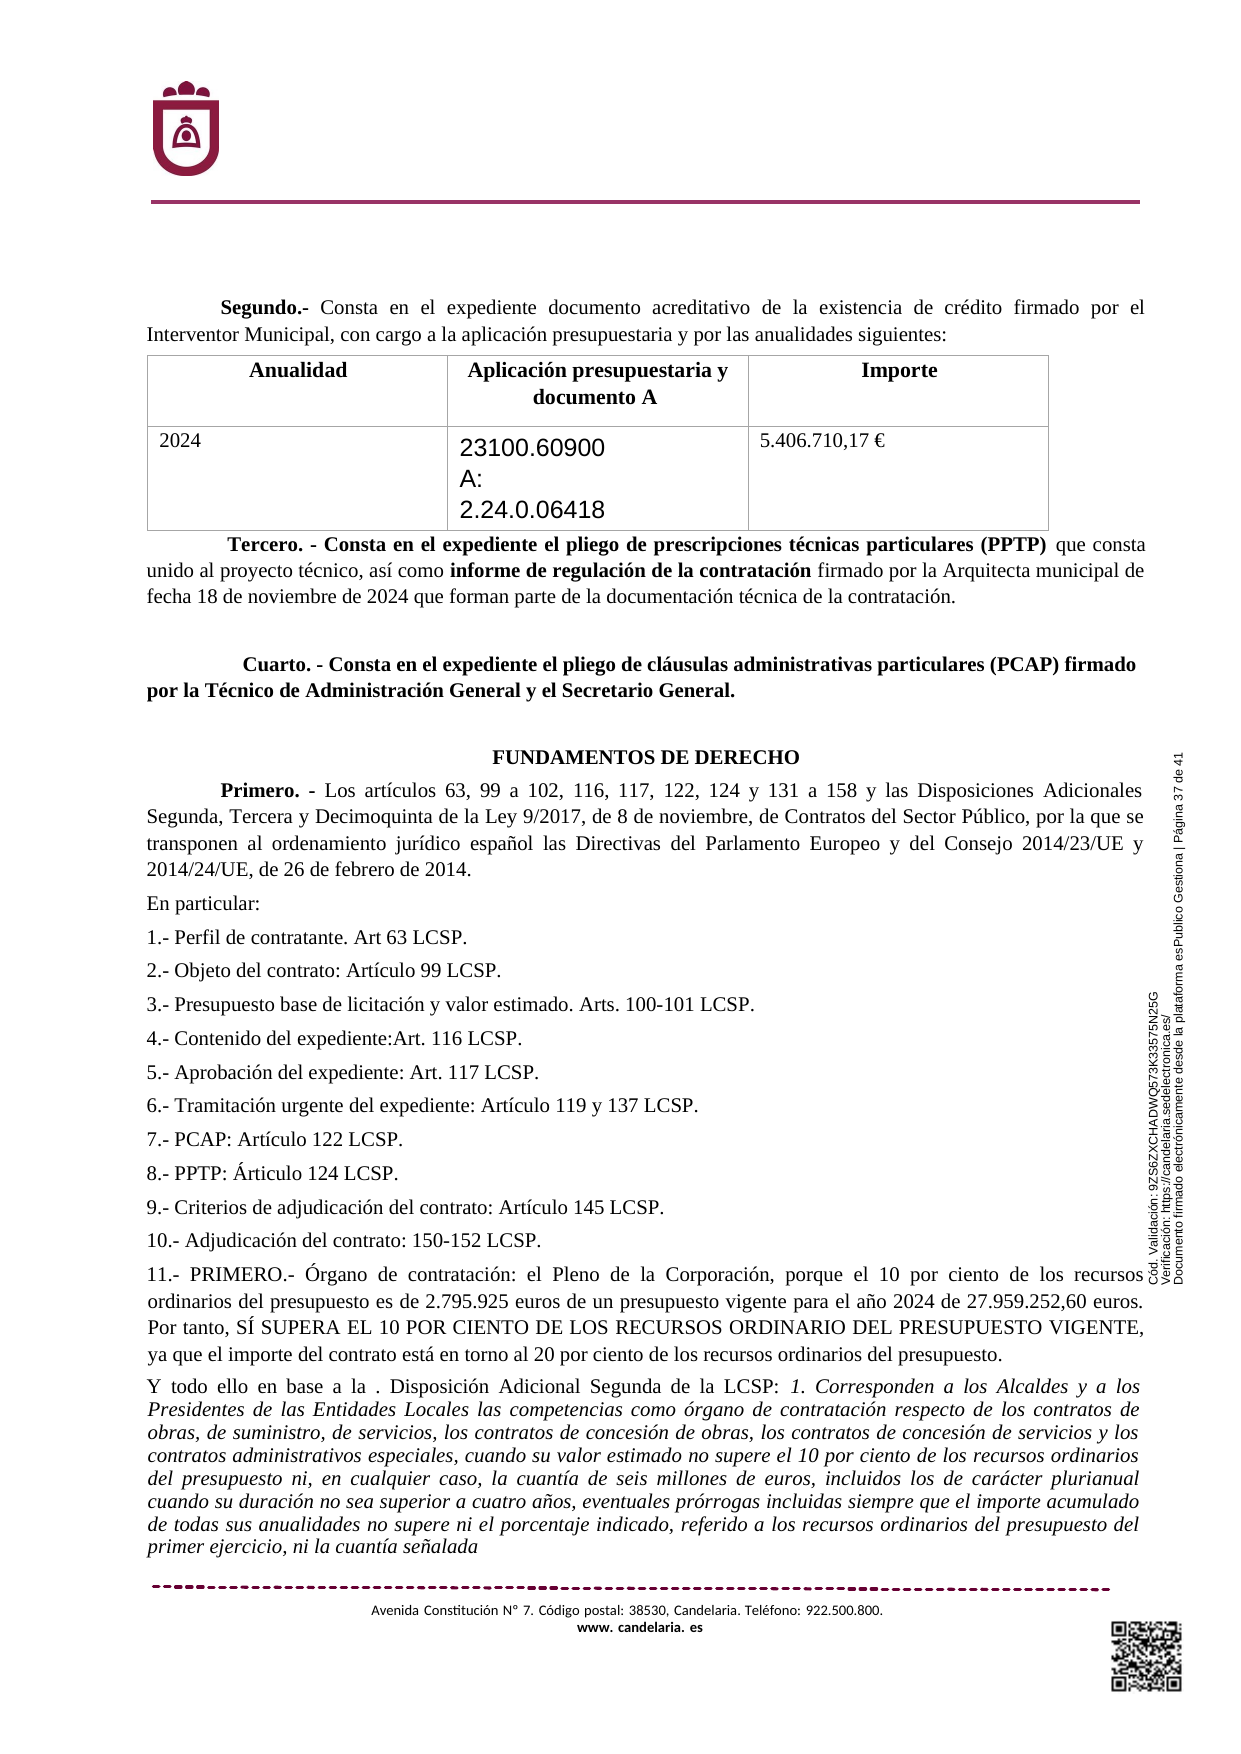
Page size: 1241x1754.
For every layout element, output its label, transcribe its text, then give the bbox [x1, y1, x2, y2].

text por la Técnico de Administración General y el Secretario General. [147, 677, 1146, 702]
table_cell [222, 427, 447, 530]
text Cuarto. - Consta en el expediente el pliego de cláusulas administrativas particulares (PCAP) firmado [122, 652, 1142, 676]
text 5.- Aprobación del expediente: Art. 117 LCSP. [146, 1060, 1146, 1084]
text 7.- PCAP: Artículo 122 LCSP. [146, 1127, 1146, 1151]
text Tercero. - Consta en el expediente el pliego de prescripciones técnicas particulares (PPTP) que consta unido al proyecto técnico, así como informe de regulación de la contratación firmado por la Arquitecta municipal de fecha 18 de noviembre de 2024 que forman parte de la documentación técnica de la contratación. [146, 531, 1146, 608]
text 4.- Contenido del expediente:Art. 116 LCSP. [146, 1026, 1146, 1050]
table_header [148, 356, 222, 426]
table_cell 5.406.710,17 € [749, 427, 1048, 530]
text 2.- Objeto del contrato: Artículo 99 LCSP. [146, 958, 1146, 982]
subtitle FUNDAMENTOS DE DERECHO [147, 744, 1146, 769]
text 3.- Presupuesto base de licitación y valor estimado. Arts. 100-101 LCSP. [146, 992, 1146, 1016]
text 1.- Perfil de contratante. Art 63 LCSP. [146, 925, 1146, 949]
table_cell 2024 [148, 427, 222, 530]
text En particular: [146, 891, 1146, 915]
text 9.- Criterios de adjudicación del contrato: Artículo 145 LCSP. [146, 1195, 1146, 1219]
table_header Anualidad [222, 356, 447, 426]
table_header Importe [749, 356, 1048, 426]
text Segundo.- Consta en el expediente documento acreditativo de la existencia de crédito firmado por el Interventor Municipal, con cargo a la aplicación presupuestaria y por las anualidades siguientes: [146, 295, 1146, 346]
text Y todo ello en base a la . Disposición Adicional Segunda de la LCSP: 1. Corresponden a los Alcaldes y a los Presidentes de las Entidades Locales las competencias como órgano de contratación respecto de los contratos de obras, de suministro, de servicios, los contratos de concesión de obras, los contratos de concesión de servicios y los contratos administrativos especiales, cuando su valor estimado no supere el 10 por ciento de los recursos ordinarios del presupuesto ni, en cualquier caso, la cuantía de seis millones de euros, incluidos los de carácter plurianual cuando su duración no sea superior a cuatro años, eventuales prórrogas incluidas siempre que el importe acumulado de todas sus anualidades no supere ni el porcentaje indicado, referido a los recursos ordinarios del presupuesto del primer ejercicio, ni la cuantía señalada [146, 1375, 1143, 1558]
table_header Aplicación presupuestaria y documento A [448, 356, 748, 426]
text Primero. - Los artículos 63, 99 a 102, 116, 117, 122, 124 y 131 a 158 y las Disposiciones Adicionales Segunda, Tercera y Decimoquinta de la Ley 9/2017, de 8 de noviembre, de Contratos del Sector Público, por la que se transponen al ordenamiento jurídico español las Directivas del Parlamento Europeo y del Consejo 2014/23/UE y 2014/24/UE, de 26 de febrero de 2014. [146, 778, 1146, 881]
text 10.- Adjudicación del contrato: 150-152 LCSP. [146, 1228, 1146, 1252]
table_cell 23100.60900 A: 2.24.0.06418 [448, 427, 748, 530]
text 8.- PPTP: Árticulo 124 LCSP. [146, 1161, 1146, 1185]
text 11.- PRIMERO.- Órgano de contratación: el Pleno de la Corporación, porque el 10 por ciento de los recursos ordinarios del presupuesto es de 2.795.925 euros de un presupuesto vigente para el año 2024 de 27.959.252,60 euros. Por tanto, SÍ SUPERA EL 10 POR CIENTO DE LOS RECURSOS ORDINARIO DEL PRESUPUESTO VIGENTE, ya que el importe del contrato está en torno al 20 por ciento de los recursos ordinarios del presupuesto. [146, 1262, 1146, 1366]
text 6.- Tramitación urgente del expediente: Artículo 119 y 137 LCSP. [146, 1093, 1146, 1117]
